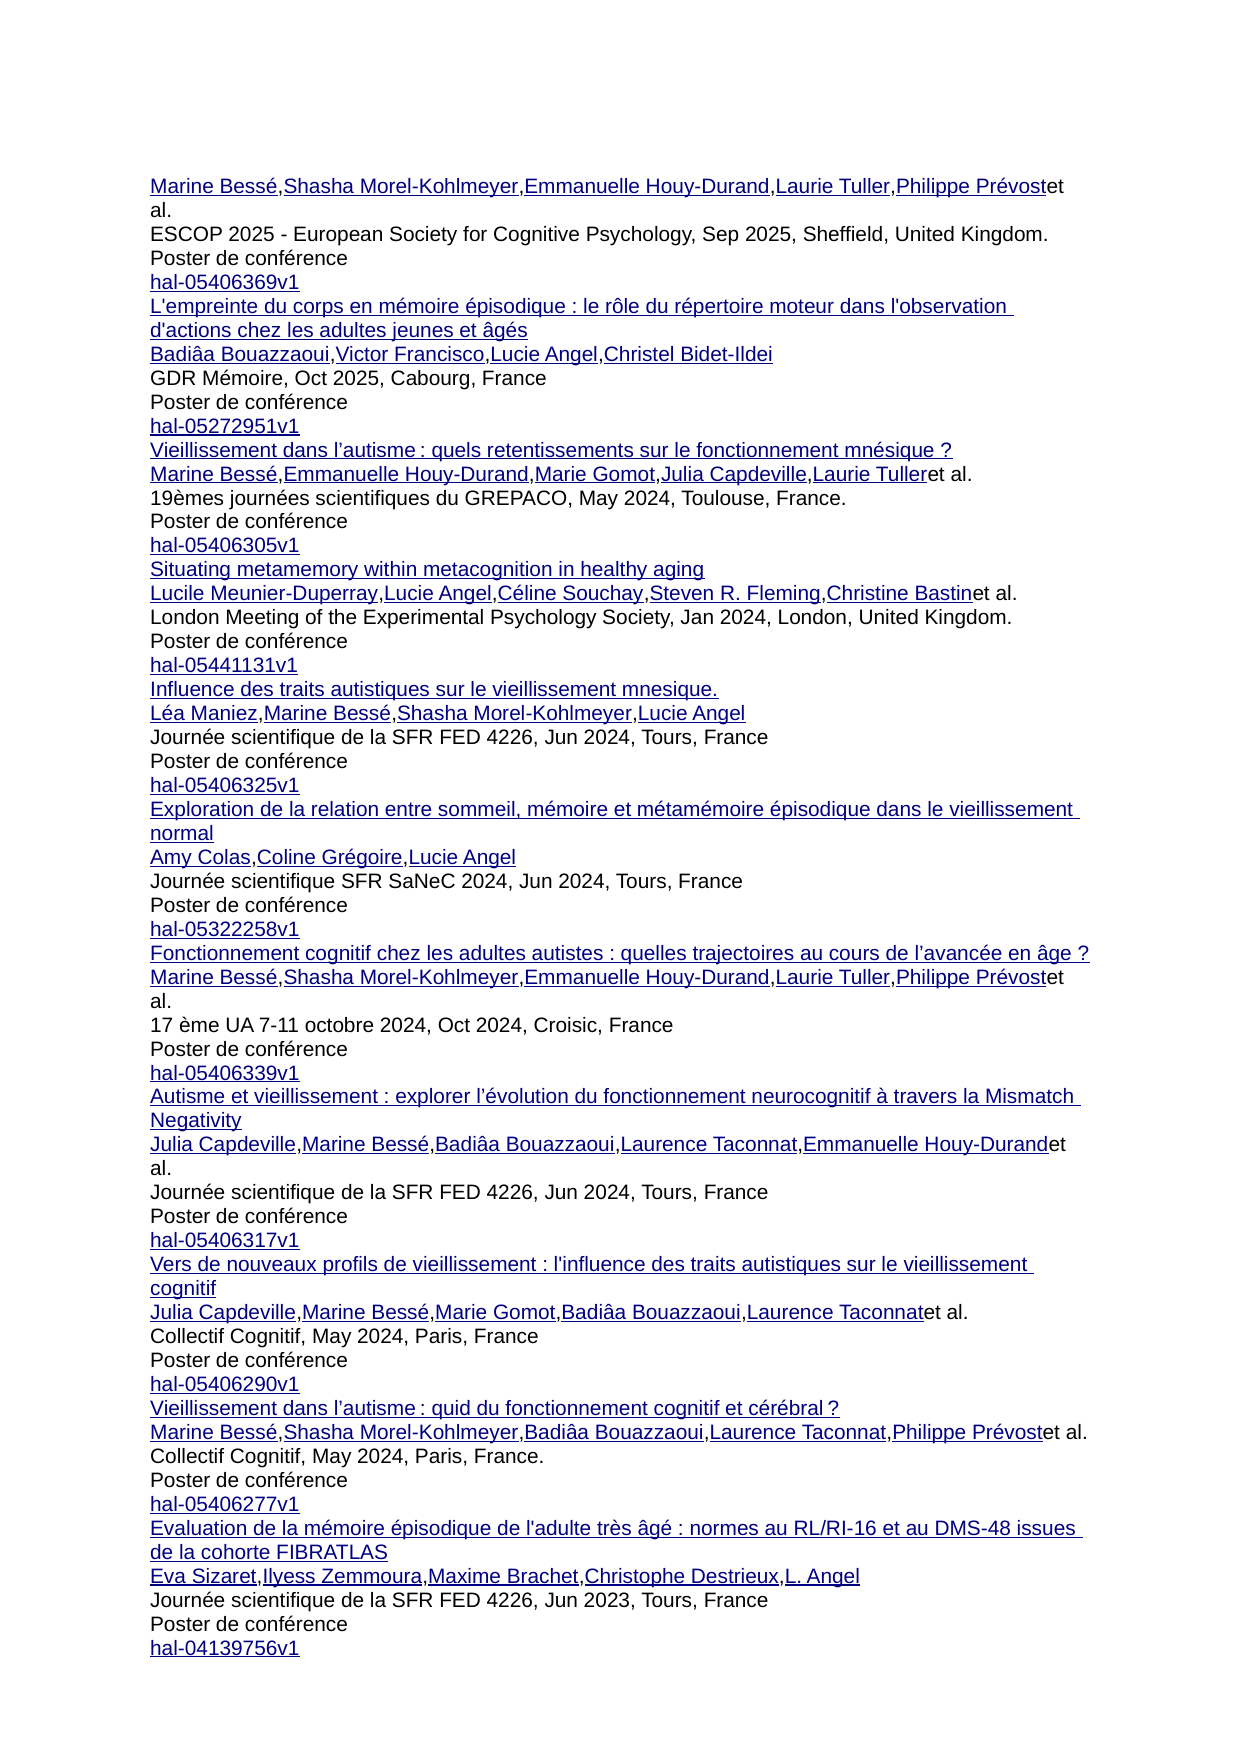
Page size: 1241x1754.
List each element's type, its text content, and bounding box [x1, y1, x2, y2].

table_cell L'empreinte du corps en mémoire épisodique : le rôle du répertoire moteur dans l'observation d'actions chez les adultes jeunes et âgés Badiâa Bouazzaoui,Victor Francisco,Lucie Angel,Christel Bidet-Ildei GDR Mémoire, Oct 2025, Cabourg, France Poster de conférence hal-05272951v1 [150, 294, 1090, 437]
table_cell Autisme et vieillissement : explorer l’évolution du fonctionnement neurocognitif à travers la Mismatch Negativity Julia Capdeville,Marine Bessé,Badiâa Bouazzaoui,Laurence Taconnat,Emmanuelle Houy-Durandet al. Journée scientifique de la SFR FED 4226, Jun 2024, Tours, France Poster de conférence hal-05406317v1 [150, 1084, 1090, 1252]
table_cell Exploration de la relation entre sommeil, mémoire et métamémoire épisodique dans le vieillissement normal Amy Colas,Coline Grégoire,Lucie Angel Journée scientifique SFR SaNeC 2024, Jun 2024, Tours, France Poster de conférence hal-05322258v1 [150, 797, 1090, 941]
table_cell Situating metamemory within metacognition in healthy aging Lucile Meunier-Duperray,Lucie Angel,Céline Souchay,Steven R. Fleming,Christine Bastinet al. London Meeting of the Experimental Psychology Society, Jan 2024, London, United Kingdom. Poster de conférence hal-05441131v1 [150, 557, 1090, 677]
table_cell Vieillissement dans l’autisme : quels retentissements sur le fonctionnement mnésique ? Marine Bessé,Emmanuelle Houy-Durand,Marie Gomot,Julia Capdeville,Laurie Tulleret al. 19èmes journées scientifiques du GREPACO, May 2024, Toulouse, France. Poster de conférence hal-05406305v1 [150, 438, 1090, 557]
table_cell Evaluation de la mémoire épisodique de l'adulte très âgé : normes au RL/RI-16 et au DMS-48 issues de la cohorte FIBRATLAS Eva Sizaret,Ilyess Zemmoura,Maxime Brachet,Christophe Destrieux,L. Angel Journée scientifique de la SFR FED 4226, Jun 2023, Tours, France Poster de conférence hal-04139756v1 [150, 1516, 1090, 1659]
table_cell Vers de nouveaux profils de vieillissement : l'influence des traits autistiques sur le vieillissement cognitif Julia Capdeville,Marine Bessé,Marie Gomot,Badiâa Bouazzaoui,Laurence Taconnatet al. Collectif Cognitif, May 2024, Paris, France Poster de conférence hal-05406290v1 [150, 1252, 1090, 1396]
table_cell Vieillissement dans l’autisme : quid du fonctionnement cognitif et cérébral ? Marine Bessé,Shasha Morel-Kohlmeyer,Badiâa Bouazzaoui,Laurence Taconnat,Philippe Prévostet al. Collectif Cognitif, May 2024, Paris, France. Poster de conférence hal-05406277v1 [150, 1396, 1090, 1516]
table_cell Exploring Cognitive Aging in Autism: A Lifespan Perspective Marine Bessé,Shasha Morel-Kohlmeyer,Emmanuelle Houy-Durand,Laurie Tuller,Philippe Prévostet al. ESCOP 2025 - European Society for Cognitive Psychology, Sep 2025, Sheffield, United Kingdom. Poster de conférence hal-05406369v1 [150, 150, 1090, 294]
table_cell Influence des traits autistiques sur le vieillissement mnesique. Léa Maniez,Marine Bessé,Shasha Morel-Kohlmeyer,Lucie Angel Journée scientifique de la SFR FED 4226, Jun 2024, Tours, France Poster de conférence hal-05406325v1 [150, 677, 1090, 797]
table_cell Fonctionnement cognitif chez les adultes autistes : quelles trajectoires au cours de l’avancée en âge ? [150, 941, 1090, 962]
table_cell Marine Bessé,Shasha Morel-Kohlmeyer,Emmanuelle Houy-Durand,Laurie Tuller,Philippe Prévostet al. 17 ème UA 7-11 octobre 2024, Oct 2024, Croisic, France Poster de conférence hal-05406339v1 [150, 963, 1090, 1084]
